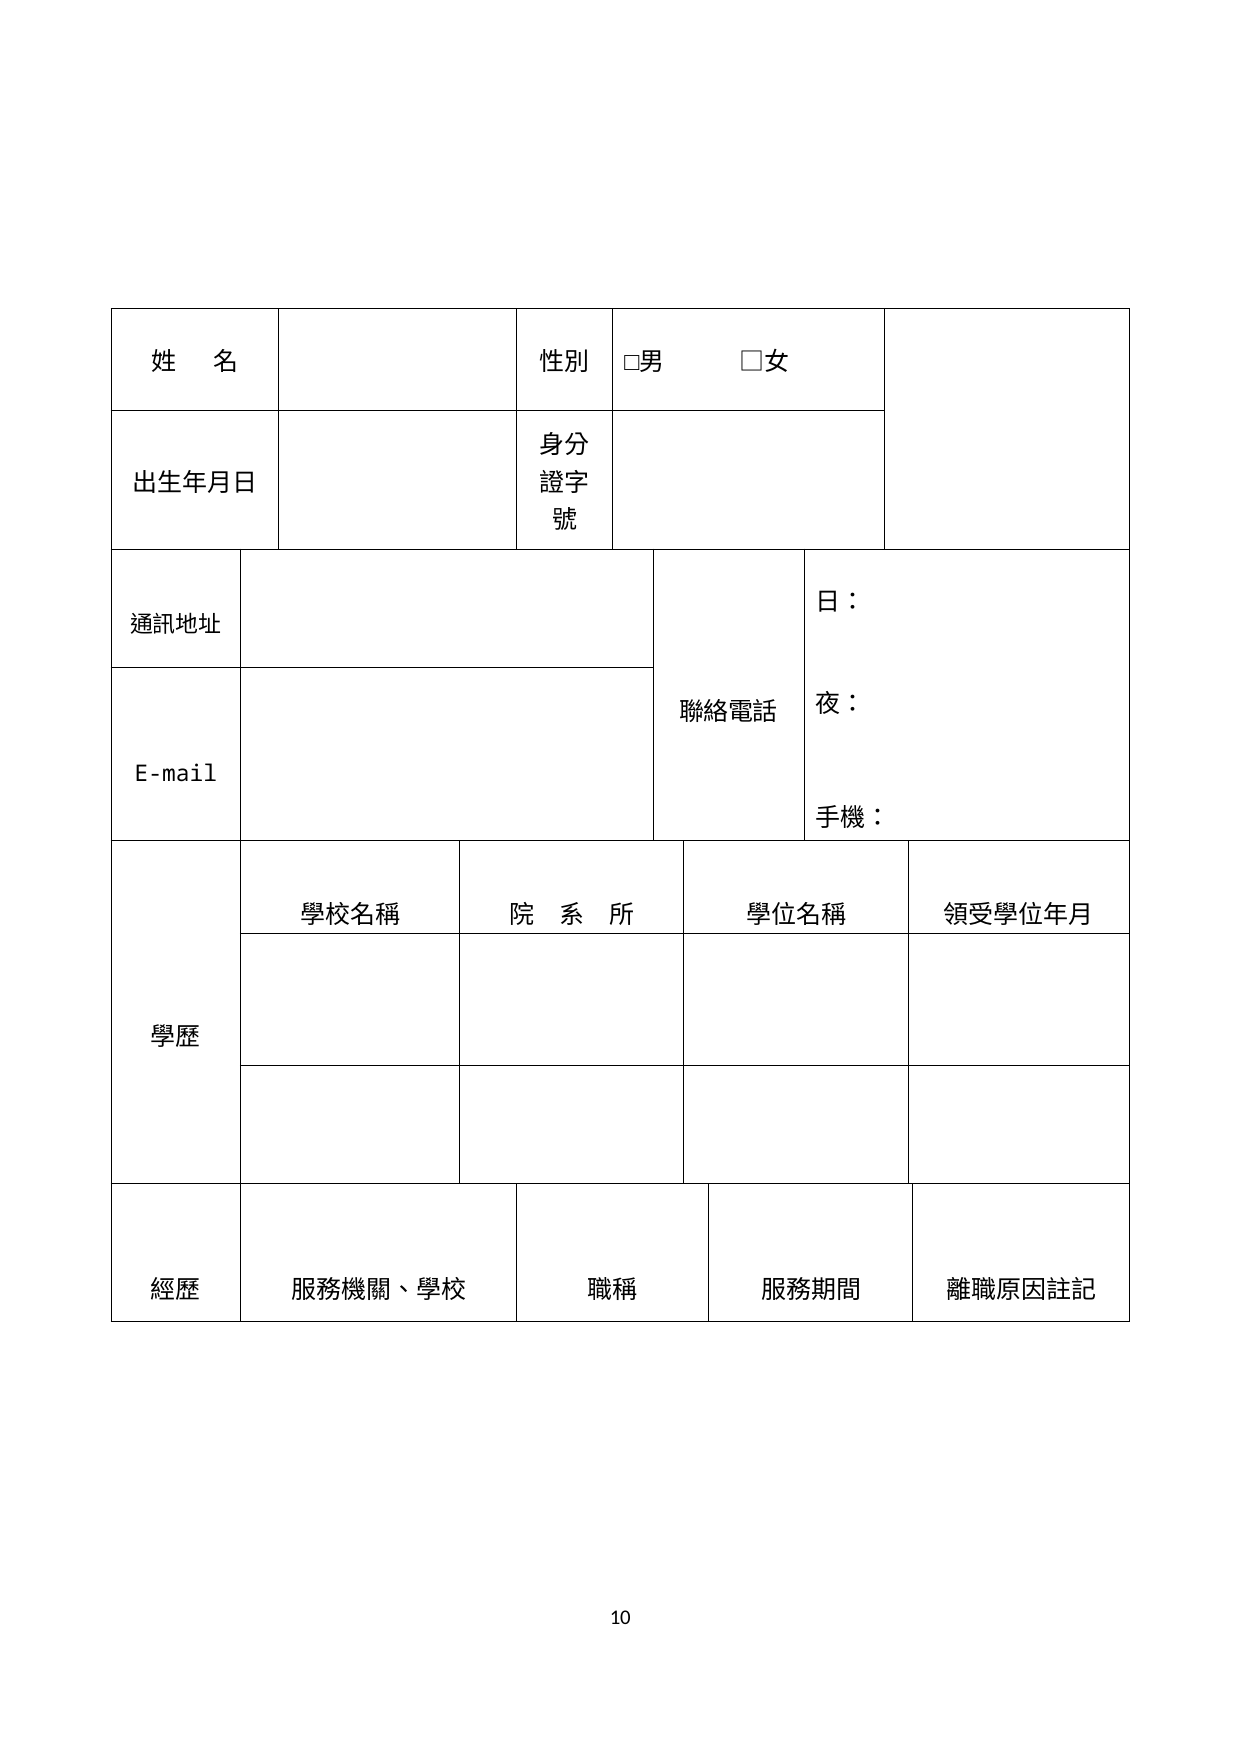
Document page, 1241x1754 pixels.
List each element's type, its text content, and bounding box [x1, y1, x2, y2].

table_cell 性別 [517, 309, 612, 410]
table_cell □男 □女 [613, 309, 884, 410]
table_cell [684, 1066, 908, 1183]
table_cell [684, 934, 908, 1064]
table_cell 通訊地址 [112, 550, 240, 667]
table_cell [460, 1066, 683, 1183]
table_cell [241, 550, 653, 667]
table_cell 日： 夜： 手機： [805, 550, 1129, 840]
table_cell 學位名稱 [684, 841, 908, 933]
table_cell 服務機關、學校 [241, 1184, 516, 1321]
table_cell 姓 名 [112, 309, 278, 410]
table_cell [909, 1066, 1129, 1183]
table_cell [909, 934, 1129, 1064]
table_cell 經歷 [112, 1184, 240, 1321]
table_cell [885, 309, 1129, 548]
table_cell 院 系 所 [460, 841, 683, 933]
table_cell [279, 411, 516, 548]
table_cell [613, 411, 884, 548]
table_cell [241, 934, 459, 1064]
table_cell [241, 668, 653, 840]
table_cell 職稱 [517, 1184, 708, 1321]
table_cell 聯絡電話 [654, 550, 804, 840]
table_cell 身分證字號 [517, 411, 612, 548]
table_cell E-mail [112, 668, 240, 840]
table_cell 學歷 [112, 841, 240, 1183]
table_cell 離職原因註記 [913, 1184, 1129, 1321]
table_cell [279, 309, 516, 410]
table_cell 出生年月日 [112, 411, 278, 548]
table_cell 領受學位年月 [909, 841, 1129, 933]
table_cell 服務期間 [709, 1184, 912, 1321]
table_cell [460, 934, 683, 1064]
table_cell 學校名稱 [241, 841, 459, 933]
table_cell [241, 1066, 459, 1183]
